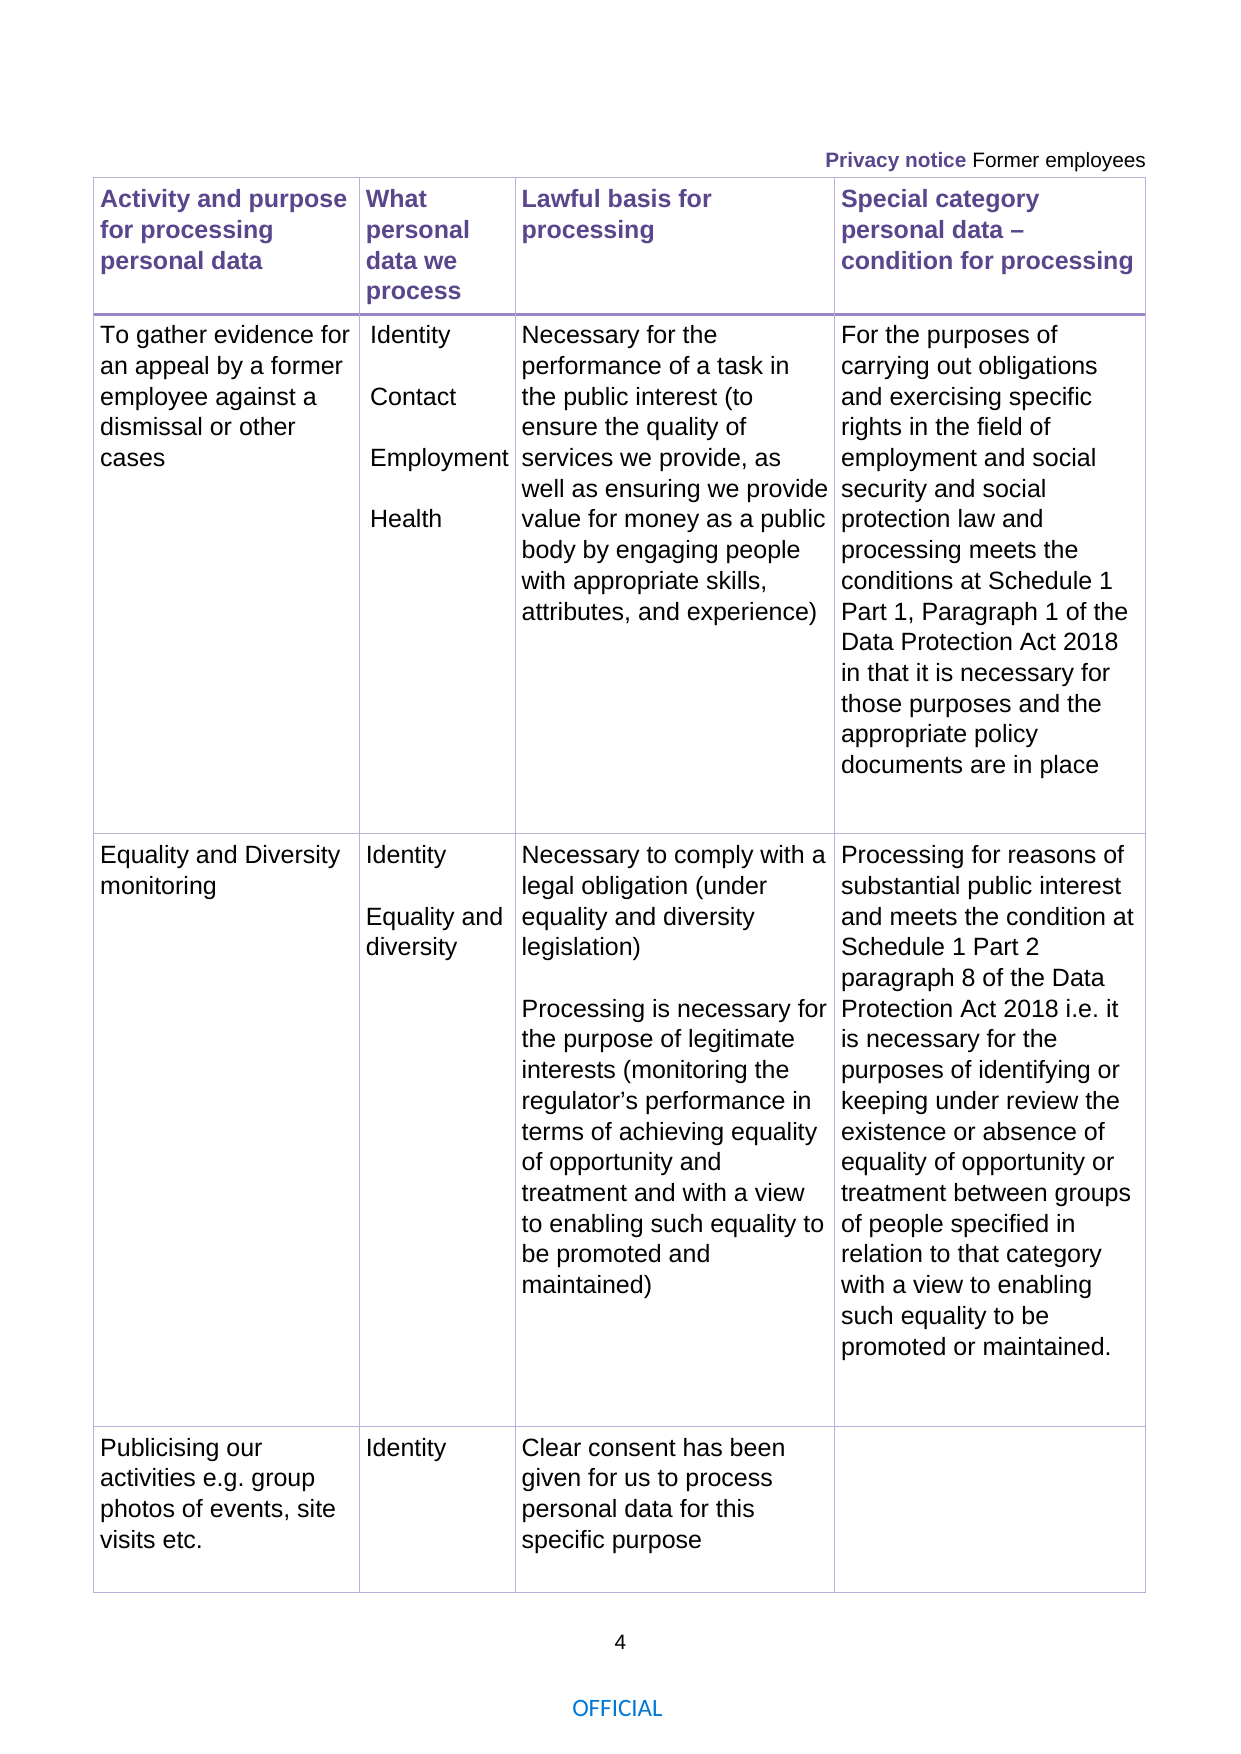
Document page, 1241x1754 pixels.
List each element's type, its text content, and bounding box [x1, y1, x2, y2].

table_cell Clear consent has been given for us to process personal data for this specific purpose [516, 1427, 834, 1592]
table_cell Identity Equality and diversity [360, 834, 515, 1426]
table_cell Identity Contact Employment Health [360, 316, 515, 833]
table_cell Processing for reasons of substantial public interest and meets the condition at Schedule 1 Part 2 paragraph 8 of the Data Protection Act 2018 i.e. it is necessary for the purposes of identifying or keeping under review the existence or absence of equality of opportunity or treatment between groups of people specified in relation to that category with a view to enabling such equality to be promoted or maintained. [835, 834, 1145, 1426]
table_header Lawful basis for processing [516, 178, 834, 313]
table_header What personal data we process [360, 178, 515, 313]
table_header Activity and purpose for processing personal data [94, 178, 359, 313]
table_cell Identity [360, 1427, 515, 1592]
table_header Special category personal data – condition for processing [835, 178, 1145, 313]
table_cell [835, 1427, 1145, 1592]
table_cell Equality and Diversity monitoring [94, 834, 359, 1426]
table_cell To gather evidence for an appeal by a former employee against a dismissal or other cases [94, 316, 359, 833]
table_cell Publicising our activities e.g. group photos of events, site visits etc. [94, 1427, 359, 1592]
table_cell For the purposes of carrying out obligations and exercising specific rights in the field of employment and social security and social protection law and processing meets the conditions at Schedule 1 Part 1, Paragraph 1 of the Data Protection Act 2018 in that it is necessary for those purposes and the appropriate policy documents are in place [835, 316, 1145, 833]
table_cell Necessary for the performance of a task in the public interest (to ensure the quality of services we provide, as well as ensuring we provide value for money as a public body by engaging people with appropriate skills, attributes, and experience) [516, 316, 834, 833]
table_cell Necessary to comply with a legal obligation (under equality and diversity legislation) Processing is necessary for the purpose of legitimate interests (monitoring the regulator’s performance in terms of achieving equality of opportunity and treatment and with a view to enabling such equality to be promoted and maintained) [516, 834, 834, 1426]
